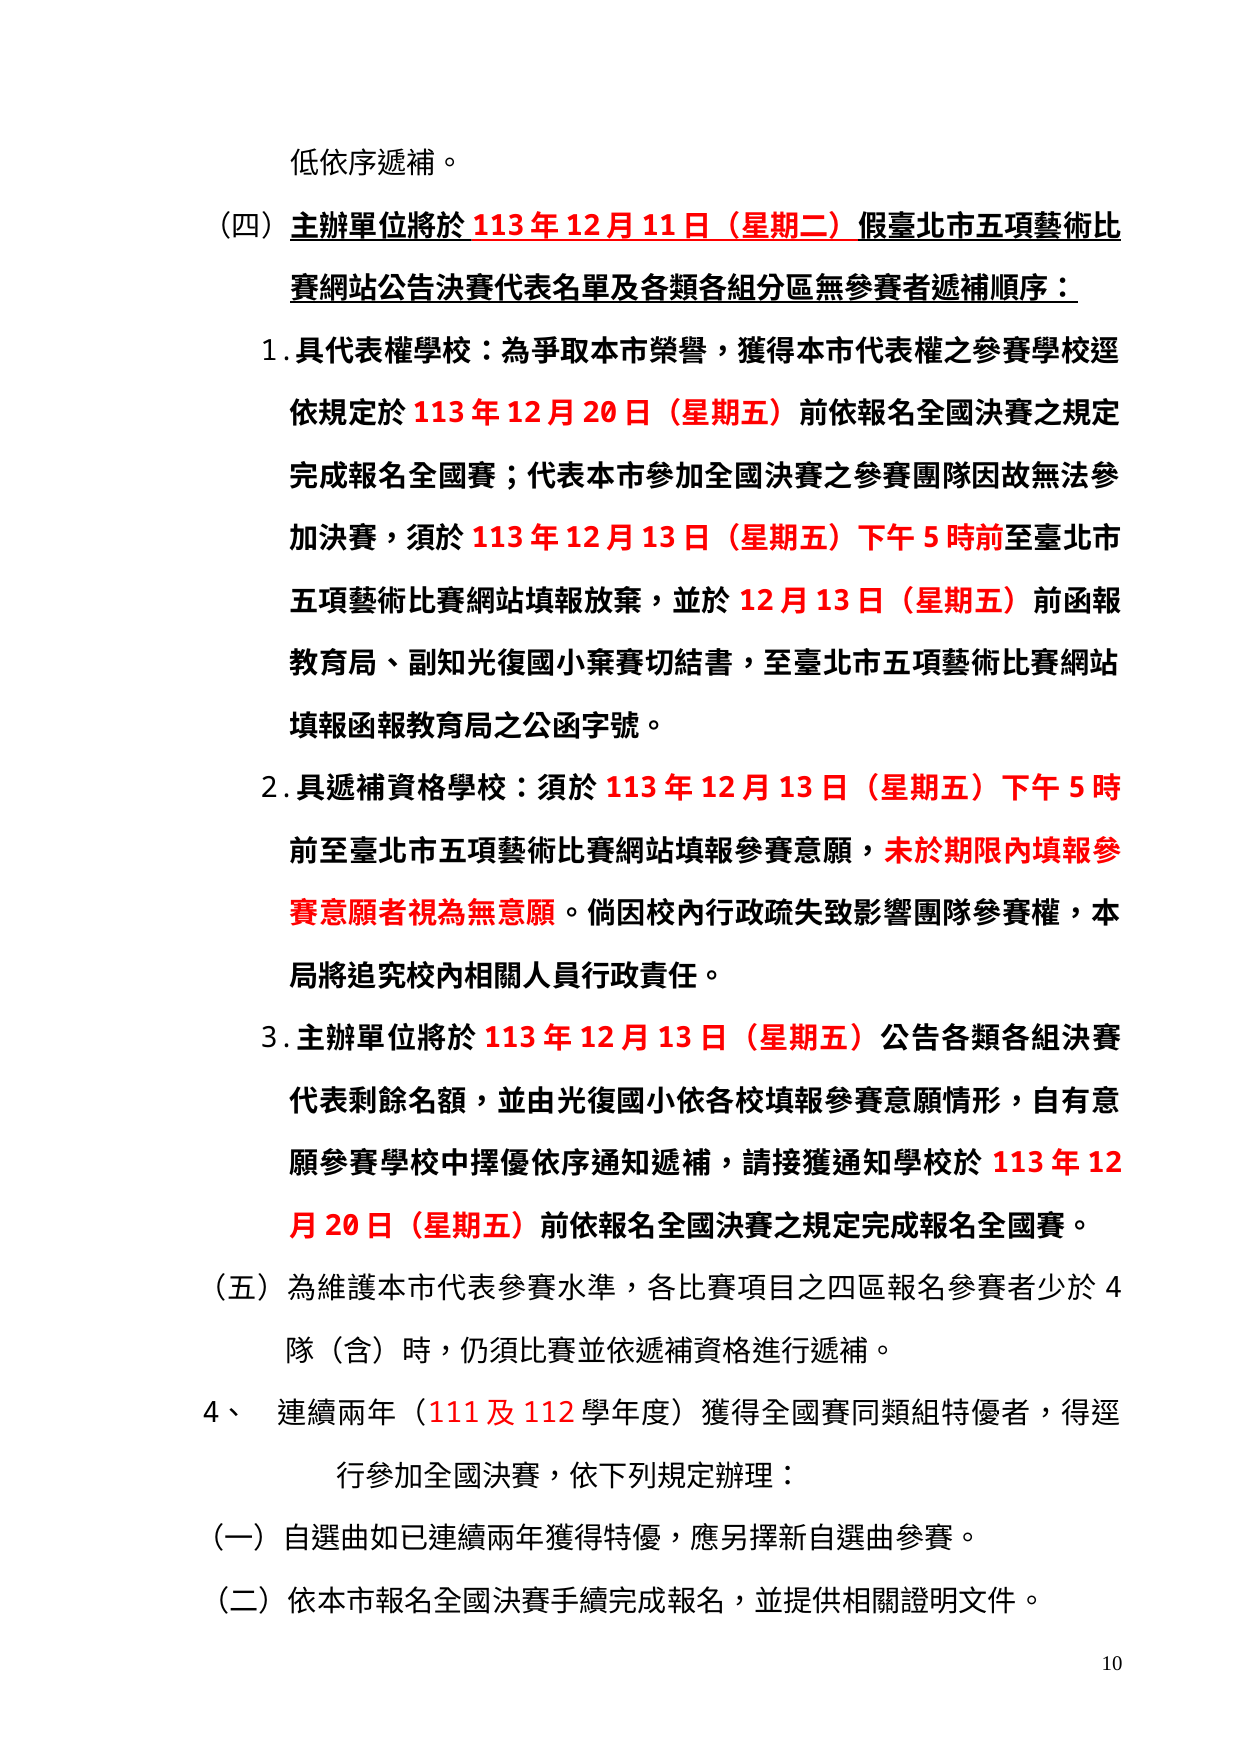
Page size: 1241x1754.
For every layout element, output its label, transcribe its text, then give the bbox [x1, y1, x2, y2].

list 連續兩年（111及112學年度）獲得全國賽同類組特優者，得逕行參加全國決賽，依下列規定辦理： [202, 1369, 1122, 1494]
text （二）依本市報名全國決賽手續完成報名，並提供相關證明文件。 [148, 1557, 1122, 1619]
text 1.具代表權學校：為爭取本市榮譽，獲得本市代表權之參賽學校逕依規定於113年12月20日（星期五）前依報名全國決賽之規定完成報名全國賽；代表本市參加全國決賽之參賽團隊因故無法參加決賽，須於113年12月13日（星期五）下午5時前至臺北市五項藝術比賽網站填報放棄，並於12月13日（星期五）前函報教育局、副知光復國小棄賽切結書，至臺北市五項藝術比賽網站填報函報教育局之公函字號。 [260, 307, 1122, 744]
text 3.主辦單位將於113年12月13日（星期五）公告各類各組決賽代表剩餘名額，並由光復國小依各校填報參賽意願情形，自有意願參賽學校中擇優依序通知遞補，請接獲通知學校於113年12月20日（星期五）前依報名全國決賽之規定完成報名全國賽。 [260, 994, 1122, 1244]
text （一）自選曲如已連續兩年獲得特優，應另擇新自選曲參賽。 [177, 1494, 1122, 1557]
text 2.具遞補資格學校：須於113年12月13日（星期五）下午5時前至臺北市五項藝術比賽網站填報參賽意願，未於期限內填報參賽意願者視為無意願。倘因校內行政疏失致影響團隊參賽權，本局將追究校內相關人員行政責任。 [260, 744, 1122, 994]
text 低依序遞補。 [202, 119, 1122, 182]
text （五）為維護本市代表參賽水準，各比賽項目之四區報名參賽者少於4隊（含）時，仍須比賽並依遞補資格進行遞補。 [198, 1244, 1122, 1369]
text （四）主辦單位將於113年12月11日（星期二）假臺北市五項藝術比賽網站公告決賽代表名單及各類各組分區無參賽者遞補順序： [202, 182, 1122, 307]
